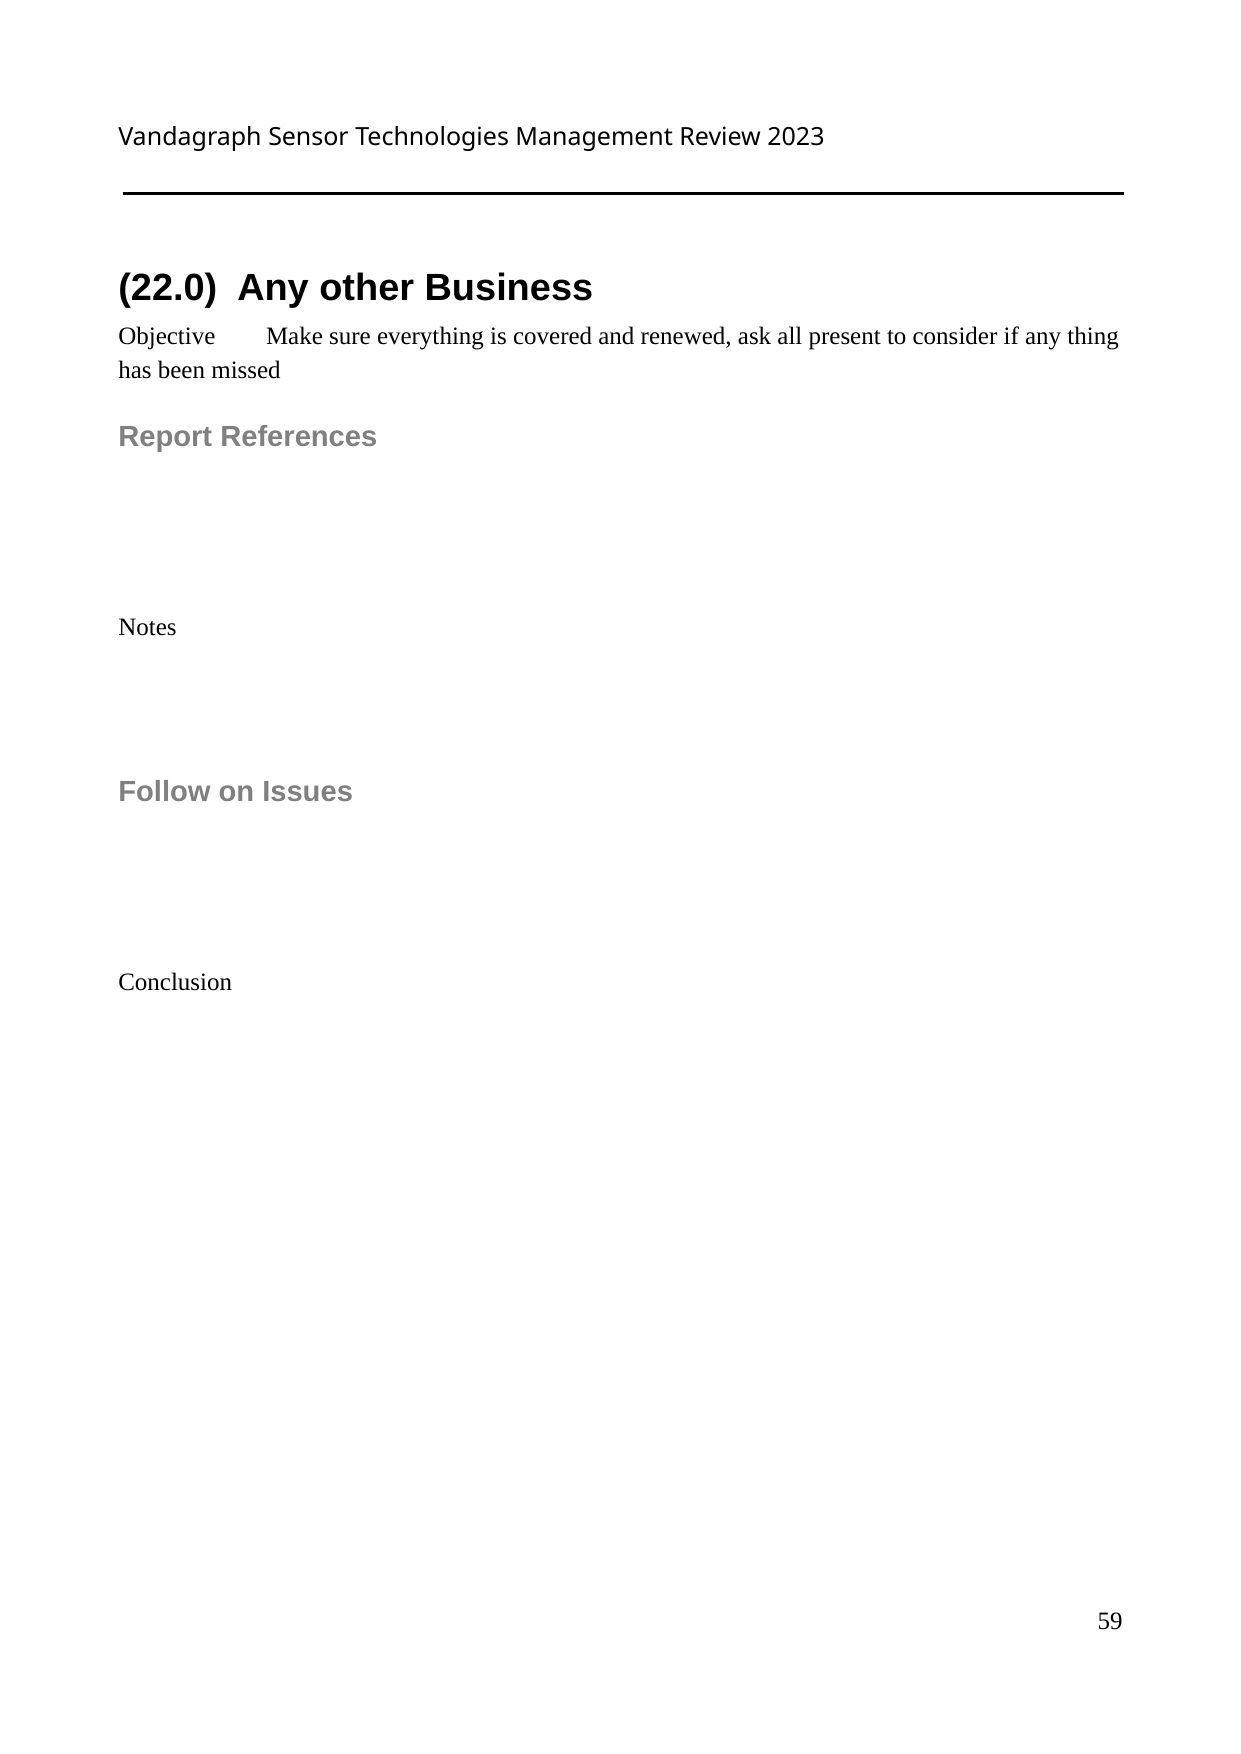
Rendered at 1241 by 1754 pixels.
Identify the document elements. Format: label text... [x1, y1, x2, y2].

text Notes [118, 612, 1122, 641]
text Objective Make sure everything is covered and renewed, ask all present to consider if any thing has been missed [118, 321, 1122, 384]
subtitle Report References [118, 419, 1122, 452]
subtitle (22.0) Any other Business [118, 265, 1122, 308]
text Conclusion [118, 967, 1122, 996]
subtitle Follow on Issues [118, 774, 1122, 807]
